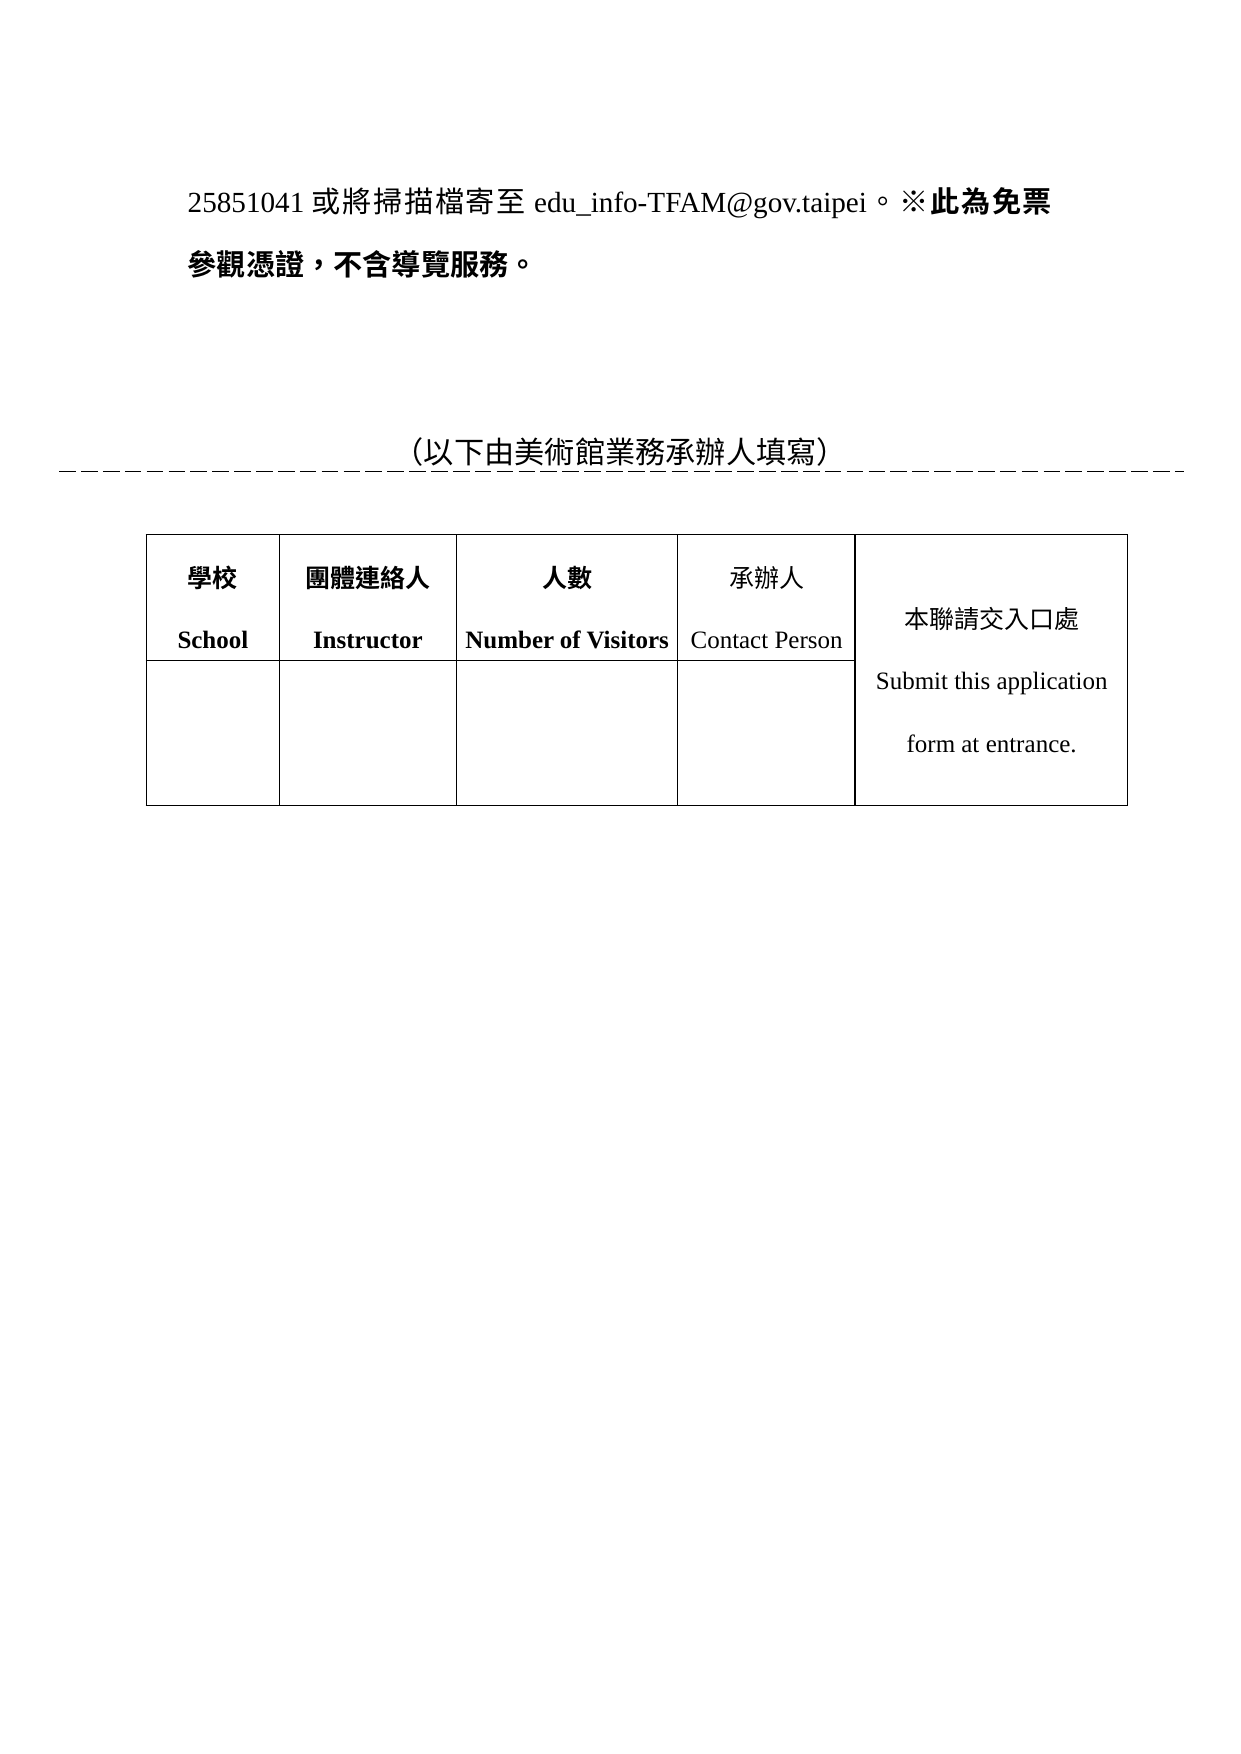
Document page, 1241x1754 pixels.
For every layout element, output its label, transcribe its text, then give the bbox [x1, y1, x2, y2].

text 25851041或將掃描檔寄至edu_info-TFAM@gov.taipei。※此為免票參觀憑證，不含導覽服務。 [187, 158, 1053, 283]
table_cell 團體連絡人 Instructor [280, 535, 456, 660]
table_cell [1128, 660, 1184, 805]
table_cell [457, 661, 677, 805]
table_cell [147, 661, 279, 805]
table_cell [280, 661, 456, 805]
table_cell [59, 660, 146, 805]
table_cell 學校 School [147, 535, 279, 660]
table_cell 本聯請交入口處 Submit this application form at entrance. [856, 535, 1127, 805]
table_cell [1128, 534, 1184, 660]
table_cell [678, 661, 854, 805]
table_cell 承辦人 Contact Person [678, 535, 854, 660]
table_cell [59, 534, 146, 660]
text （以下由美術館業務承辦人填寫） [187, 408, 1053, 471]
table_header [59, 471, 1184, 534]
table_cell 人數 Number of Visitors [457, 535, 677, 660]
